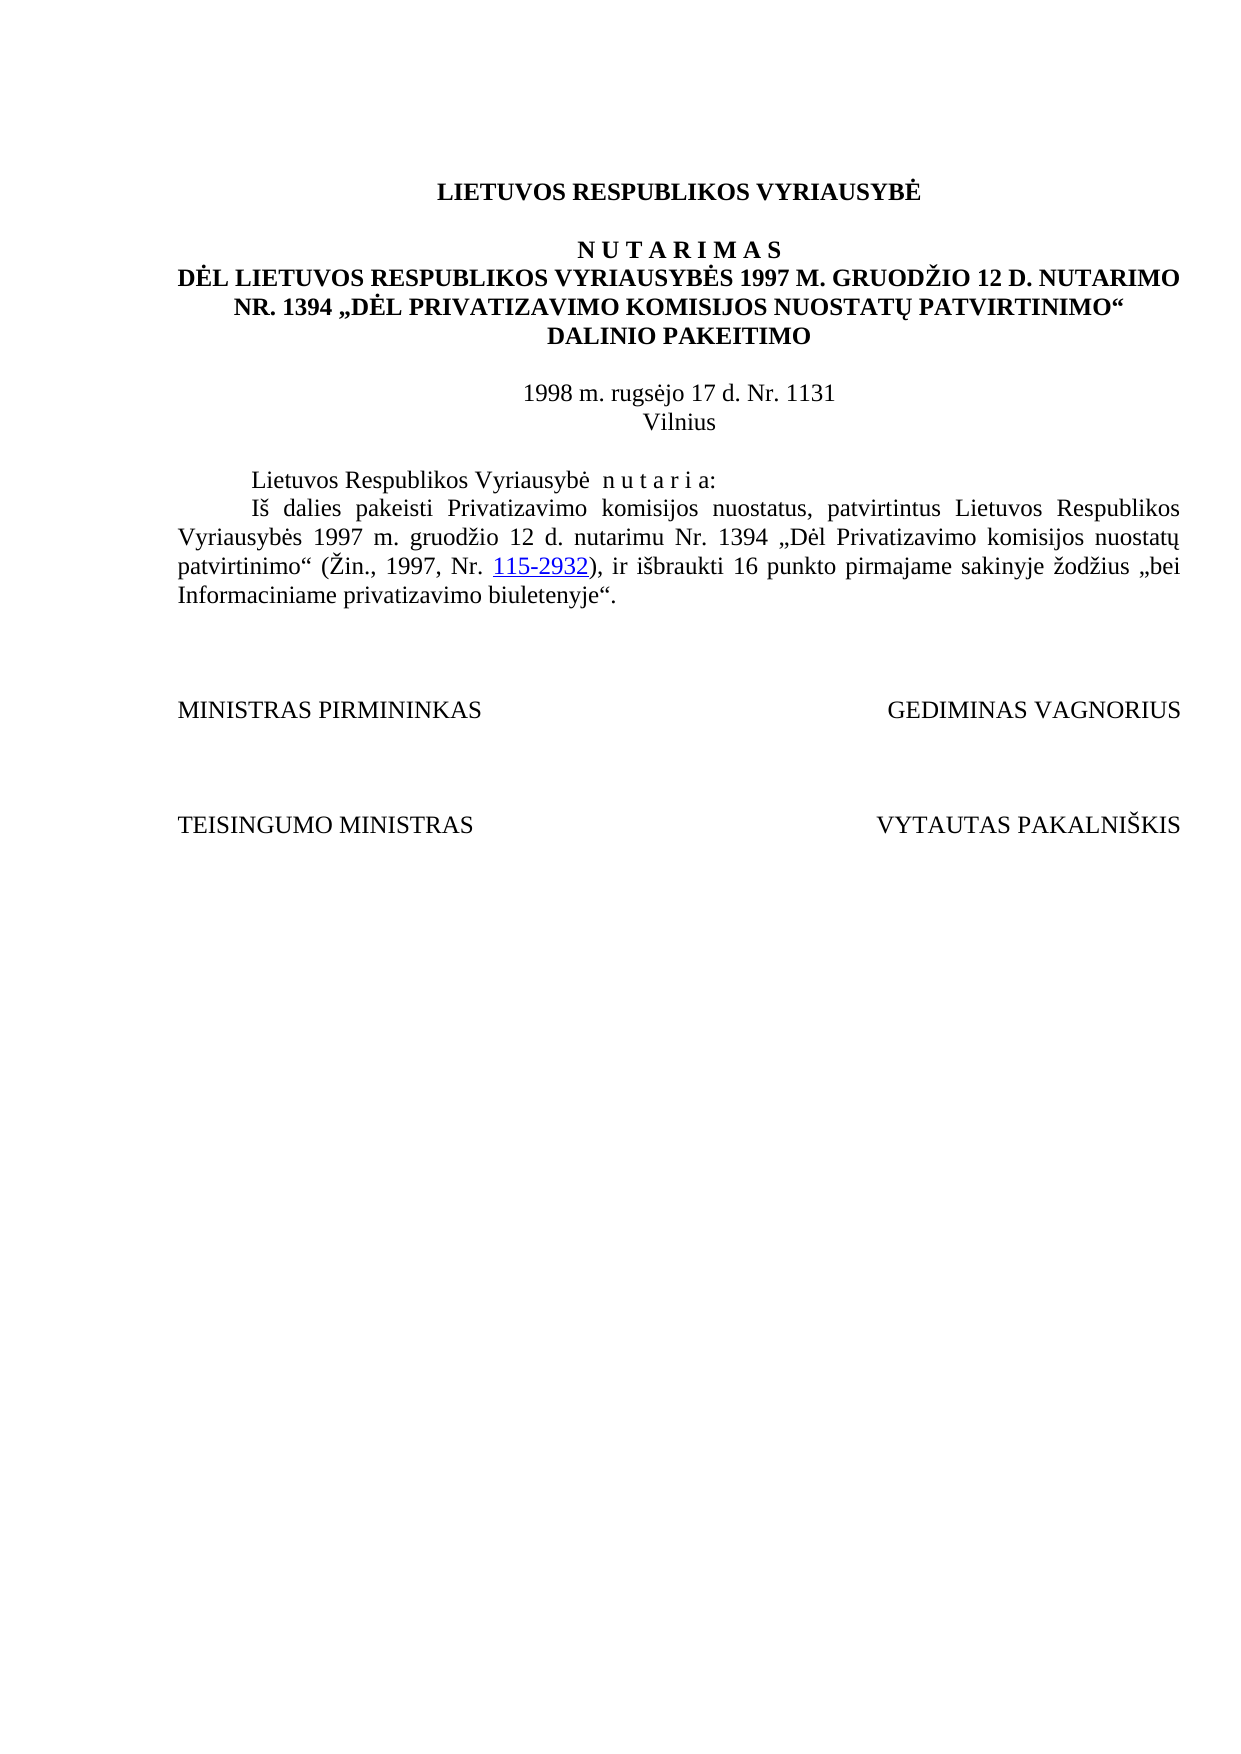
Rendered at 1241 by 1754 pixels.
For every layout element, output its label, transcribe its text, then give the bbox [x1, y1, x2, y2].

text DĖL LIETUVOS RESPUBLIKOS VYRIAUSYBĖS 1997 M. GRUODŽIO 12 D. NUTARIMO NR. 1394 „DĖL PRIVATIZAVIMO KOMISIJOS NUOSTATŲ PATVIRTINIMO“ DALINIO PAKEITIMO [177, 263, 1181, 350]
text Vilnius [177, 407, 1181, 436]
text Lietuvos Respublikos Vyriausybė nutaria: [177, 465, 1181, 493]
text N U T A R I M A S [177, 235, 1181, 263]
text TEISINGUMO MINISTRAS VYTAUTAS PAKALNIŠKIS [177, 810, 1181, 838]
text 1998 m. rugsėjo 17 d. Nr. 1131 [177, 378, 1181, 407]
text Iš dalies pakeisti Privatizavimo komisijos nuostatus, patvirtintus Lietuvos Respublikos Vyriausybės 1997 m. gruodžio 12 d. nutarimu Nr. 1394 „Dėl Privatizavimo komisijos nuostatų patvirtinimo“ (Žin., 1997, Nr. 115-2932), ir išbraukti 16 punkto pirmajame sakinyje žodžius „bei Informaciniame privatizavimo biuletenyje“. [177, 493, 1181, 608]
text LIETUVOS RESPUBLIKOS VYRIAUSYBĖ [177, 177, 1181, 206]
text MINISTRAS PIRMININKAS GEDIMINAS VAGNORIUS [177, 695, 1181, 723]
